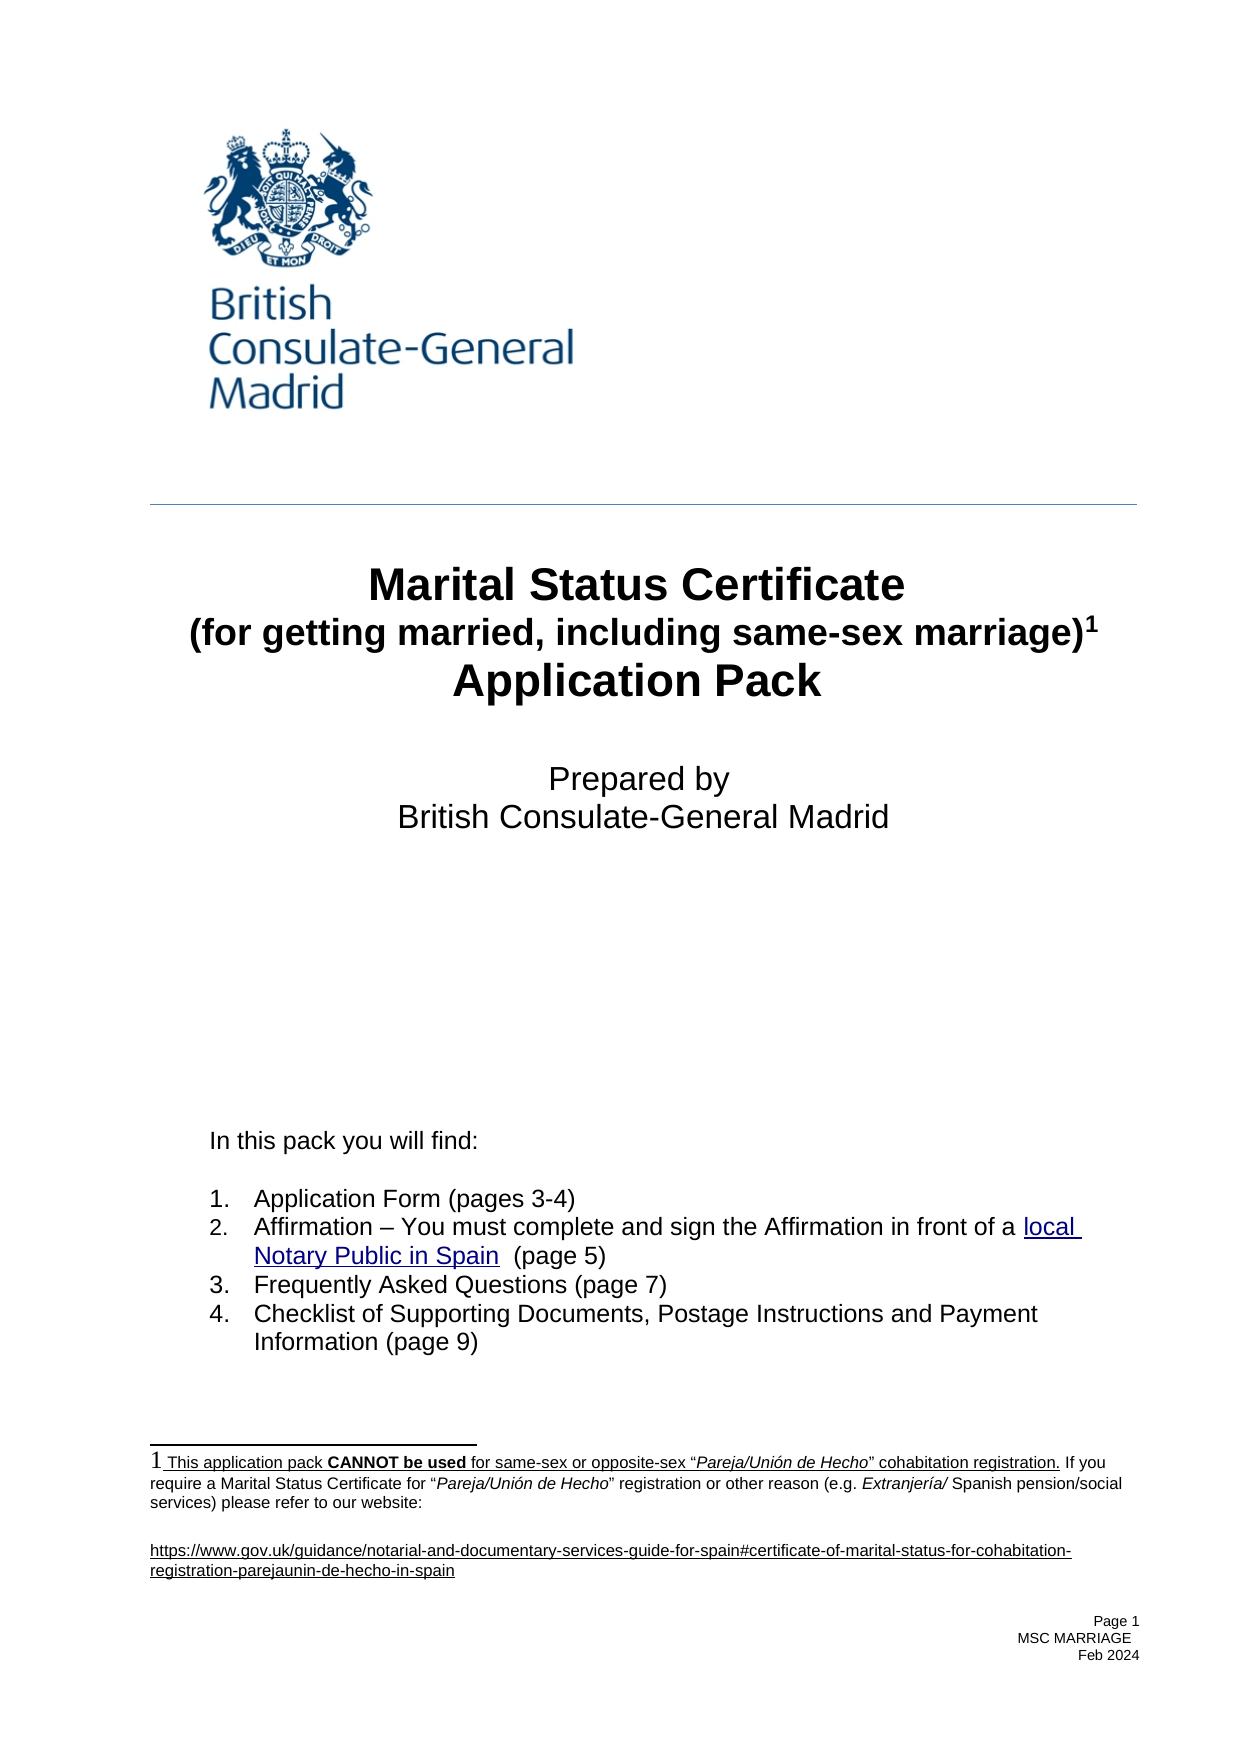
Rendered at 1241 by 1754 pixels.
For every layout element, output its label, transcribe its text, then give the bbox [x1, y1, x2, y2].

table_cell [150, 706, 1137, 759]
table_header Marital Status Certificate (for getting married, including same-sex marriage) Application Pack [150, 505, 1137, 706]
list Frequently Asked Questions (page 7) [209, 1270, 1137, 1298]
list Application Form (pages 3-4) [209, 1183, 1137, 1212]
text In this pack you will find: [209, 1126, 1137, 1155]
table_cell Prepared by British Consulate-General Madrid [150, 759, 1137, 836]
list Checklist of Supporting Documents, Postage Instructions and Payment Information (page 9) [209, 1298, 1137, 1356]
table_cell [150, 836, 1137, 867]
list Affirmation – You must complete and sign the Affirmation in front of a local Notary Public in Spain (page 5) [209, 1212, 1137, 1270]
